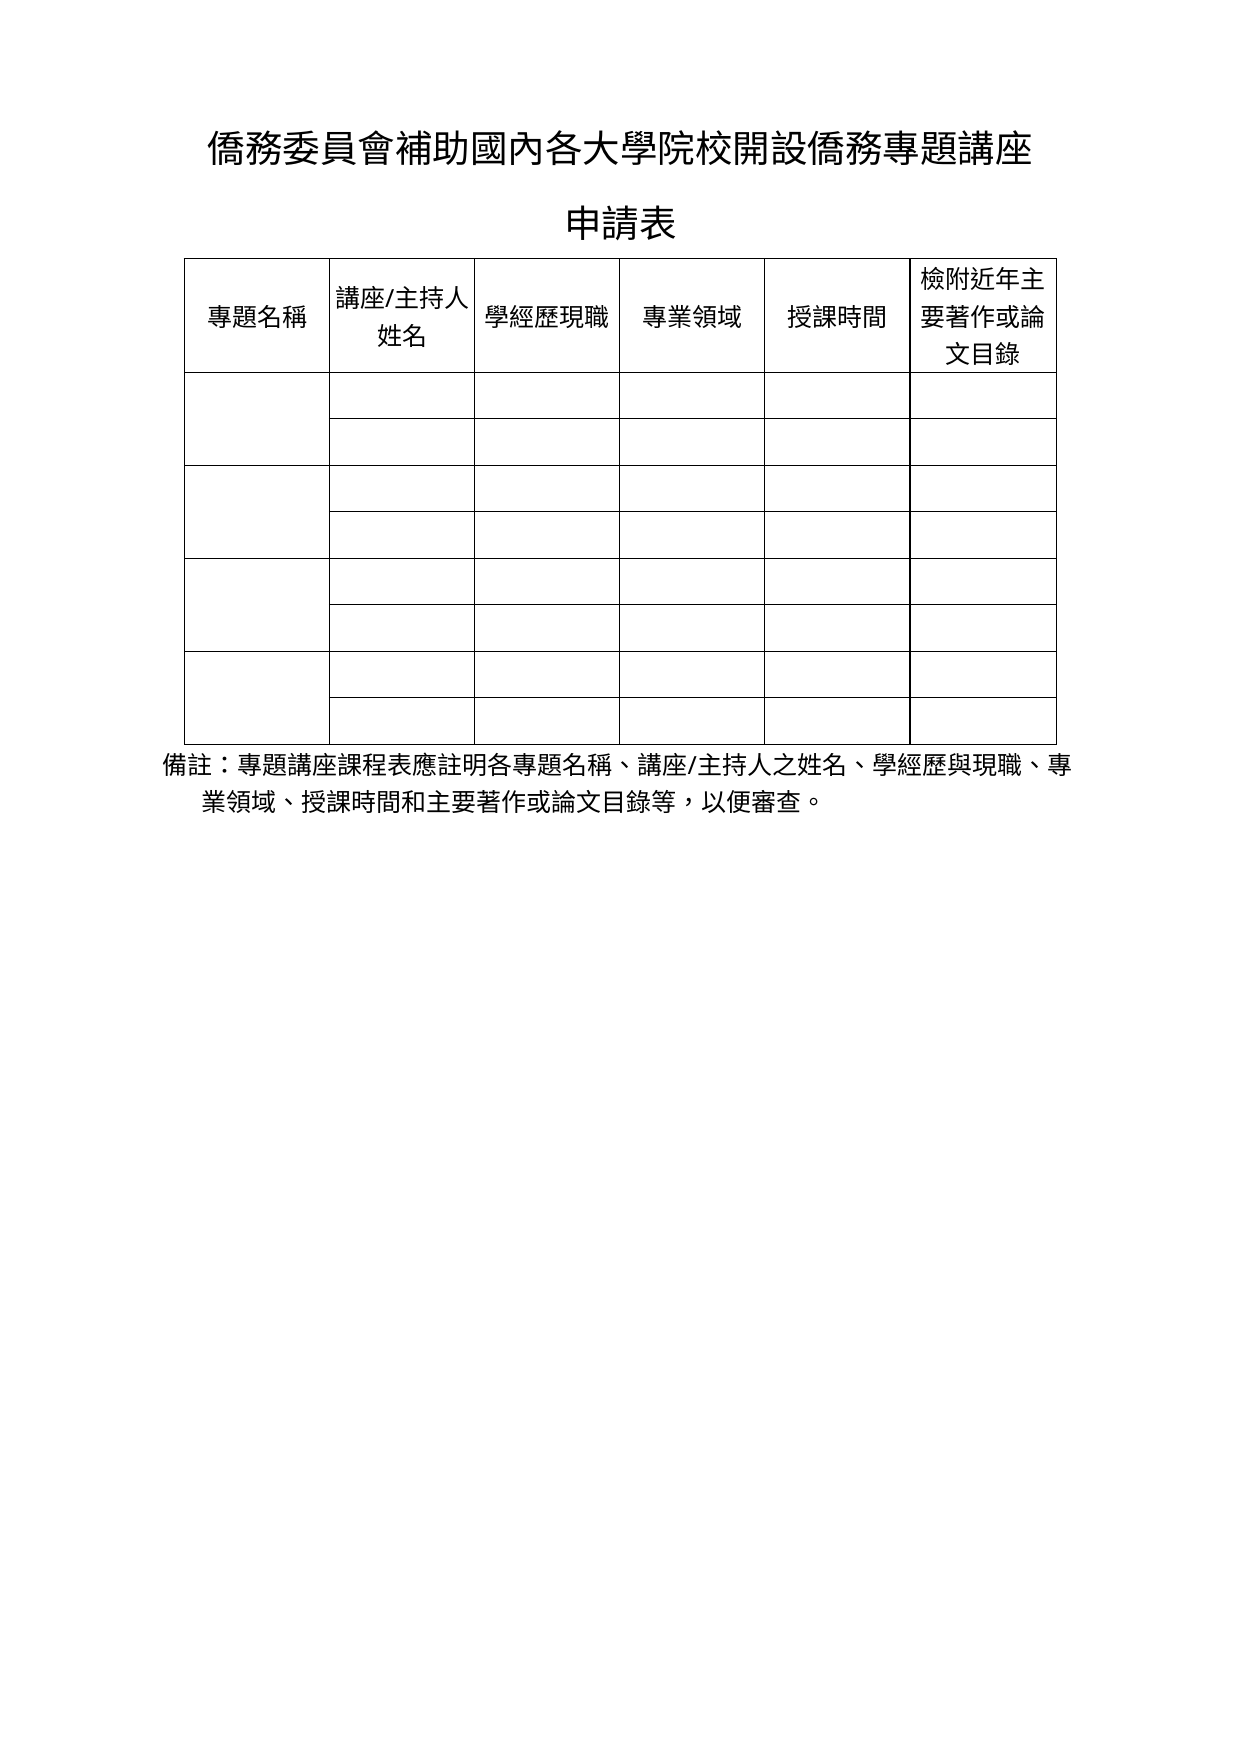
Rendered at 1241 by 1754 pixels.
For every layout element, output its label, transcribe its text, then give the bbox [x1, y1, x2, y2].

table_cell [475, 373, 619, 418]
table_cell [765, 605, 909, 651]
table_cell [330, 512, 474, 558]
table_header 授課時間 [765, 259, 909, 372]
table_cell [475, 419, 619, 465]
table_cell [620, 605, 764, 651]
table_cell [185, 559, 329, 651]
table_cell [765, 559, 909, 604]
table_cell [911, 605, 1056, 651]
text 業領域、授課時間和主要著作或論文目錄等，以便審查。 [162, 782, 1078, 819]
table_cell [911, 466, 1056, 511]
table_cell [620, 559, 764, 604]
table_cell [330, 466, 474, 511]
table_cell [475, 652, 619, 697]
table_cell [911, 512, 1056, 558]
table_cell [475, 698, 619, 743]
table_cell [765, 512, 909, 558]
table_cell [911, 698, 1056, 743]
table_cell [911, 652, 1056, 697]
table_cell [330, 419, 474, 465]
table_header 檢附近年主要著作或論文目錄 [911, 259, 1056, 372]
table_cell [475, 605, 619, 651]
table_cell [620, 373, 764, 418]
table_cell [330, 373, 474, 418]
table_cell [911, 559, 1056, 604]
table_header 學經歷現職 [475, 259, 619, 372]
table_cell [330, 605, 474, 651]
table_cell [475, 559, 619, 604]
table_cell [620, 512, 764, 558]
table_cell [911, 373, 1056, 418]
table_cell [911, 419, 1056, 465]
table_header 講座/主持人姓名 [330, 259, 474, 372]
text 申請表 [162, 183, 1078, 258]
table_cell [765, 373, 909, 418]
table_cell [330, 559, 474, 604]
table_cell [475, 466, 619, 511]
table_cell [475, 512, 619, 558]
table_cell [620, 652, 764, 697]
table_cell [330, 698, 474, 743]
table_cell [185, 373, 329, 465]
table_cell [620, 419, 764, 465]
table_cell [765, 652, 909, 697]
table_cell [765, 466, 909, 511]
table_cell [185, 466, 329, 558]
table_cell [765, 698, 909, 743]
table_cell [330, 652, 474, 697]
table_header 專題名稱 [185, 259, 329, 372]
text 備註：專題講座課程表應註明各專題名稱、講座/主持人之姓名、學經歷與現職、專 [162, 744, 1078, 782]
table_header 專業領域 [620, 259, 764, 372]
text 僑務委員會補助國內各大學院校開設僑務專題講座 [162, 108, 1078, 183]
table_cell [620, 698, 764, 743]
table_cell [765, 419, 909, 465]
table_cell [620, 466, 764, 511]
table_cell [185, 652, 329, 743]
